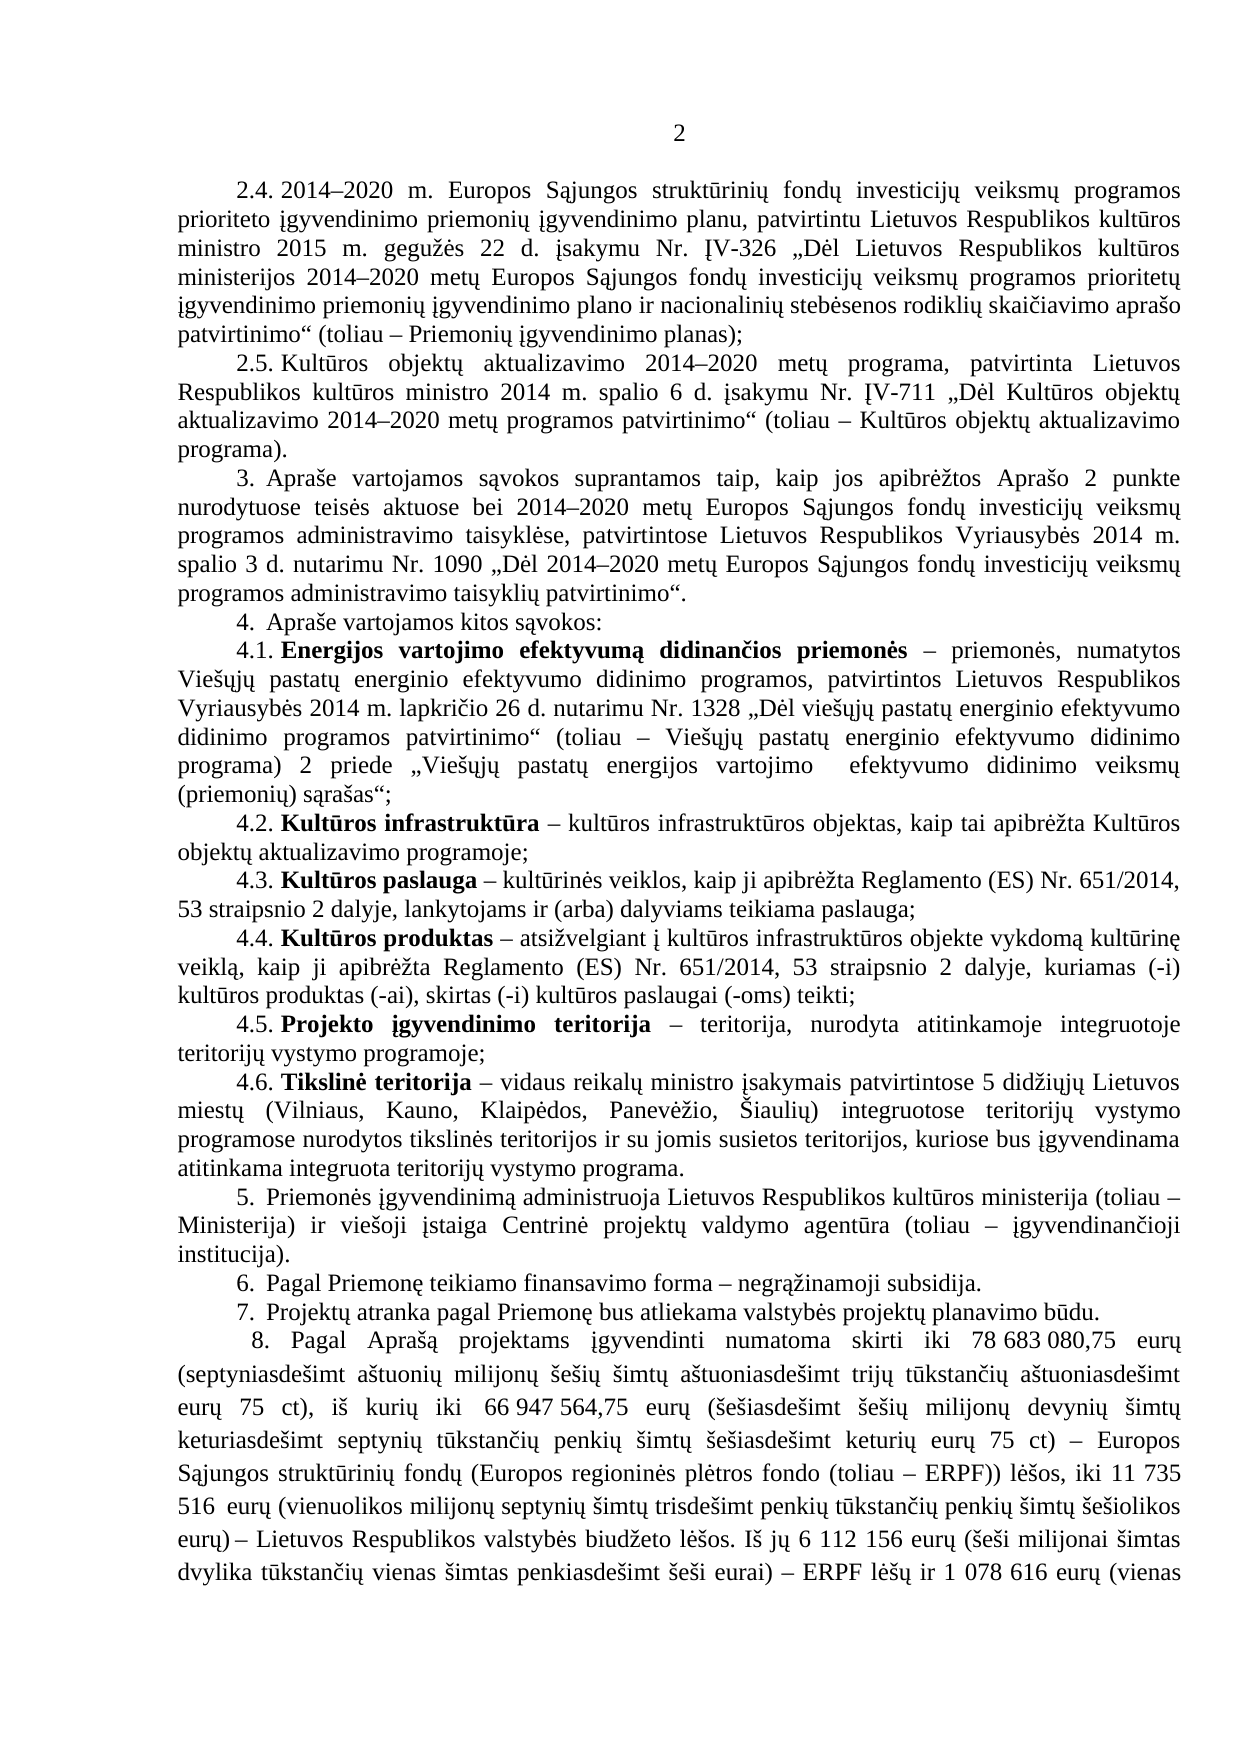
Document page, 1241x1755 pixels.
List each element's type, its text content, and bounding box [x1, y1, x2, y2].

text 7. Projektų atranka pagal Priemonę bus atliekama valstybės projektų planavimo būdu. [177, 1297, 1181, 1326]
text 2.5. Kultūros objektų aktualizavimo 2014–2020 metų programa, patvirtinta Lietuvos Respublikos kultūros ministro 2014 m. spalio 6 d. įsakymu Nr. ĮV-711 „Dėl Kultūros objektų aktualizavimo 2014–2020 metų programos patvirtinimo“ (toliau – Kultūros objektų aktualizavimo programa). [177, 348, 1181, 463]
text 5. Priemonės įgyvendinimą administruoja Lietuvos Respublikos kultūros ministerija (toliau – Ministerija) ir viešoji įstaiga Centrinė projektų valdymo agentūra (toliau – įgyvendinančioji institucija). [177, 1182, 1181, 1268]
text 3. Apraše vartojamos sąvokos suprantamos taip, kaip jos apibrėžtos Aprašo 2 punkte nurodytuose teisės aktuose bei 2014–2020 metų Europos Sąjungos fondų investicijų veiksmų programos administravimo taisyklėse, patvirtintose Lietuvos Respublikos Vyriausybės 2014 m. spalio 3 d. nutarimu Nr. 1090 „Dėl 2014–2020 metų Europos Sąjungos fondų investicijų veiksmų programos administravimo taisyklių patvirtinimo“. [177, 463, 1181, 607]
text 6. Pagal Priemonę teikiamo finansavimo forma – negrąžinamoji subsidija. [177, 1268, 1181, 1297]
text 2.4. 2014–2020 m. Europos Sąjungos struktūrinių fondų investicijų veiksmų programos prioriteto įgyvendinimo priemonių įgyvendinimo planu, patvirtintu Lietuvos Respublikos kultūros ministro 2015 m. gegužės 22 d. įsakymu Nr. ĮV-326 „Dėl Lietuvos Respublikos kultūros ministerijos 2014–2020 metų Europos Sąjungos fondų investicijų veiksmų programos prioritetų įgyvendinimo priemonių įgyvendinimo plano ir nacionalinių stebėsenos rodiklių skaičiavimo aprašo patvirtinimo“ (toliau – Priemonių įgyvendinimo planas); [177, 176, 1181, 348]
text 8. Pagal Aprašą projektams įgyvendinti numatoma skirti iki 78 683 080,75 eurų (septyniasdešimt aštuonių milijonų šešių šimtų aštuoniasdešimt trijų tūkstančių aštuoniasdešimt eurų 75 ct), iš kurių iki 66 947 564,75 eurų (šešiasdešimt šešių milijonų devynių šimtų keturiasdešimt septynių tūkstančių penkių šimtų šešiasdešimt keturių eurų 75 ct) – Europos Sąjungos struktūrinių fondų (Europos regioninės plėtros fondo (toliau – ERPF)) lėšos, iki 11 735 516 eurų (vienuolikos milijonų septynių šimtų trisdešimt penkių tūkstančių penkių šimtų šešiolikos eurų) – Lietuvos Respublikos valstybės biudžeto lėšos. Iš jų 6 112 156 eurų (šeši milijonai šimtas dvylika tūkstančių vienas šimtas penkiasdešimt šeši eurai) – ERPF lėšų ir 1 078 616 eurų (vienas [177, 1326, 1181, 1586]
text 4.1. Energijos vartojimo efektyvumą didinančios priemonės – priemonės, numatytos Viešųjų pastatų energinio efektyvumo didinimo programos, patvirtintos Lietuvos Respublikos Vyriausybės 2014 m. lapkričio 26 d. nutarimu Nr. 1328 „Dėl viešųjų pastatų energinio efektyvumo didinimo programos patvirtinimo“ (toliau – Viešųjų pastatų energinio efektyvumo didinimo programa) 2 priede „Viešųjų pastatų energijos vartojimo efektyvumo didinimo veiksmų (priemonių) sąrašas“; [177, 636, 1181, 808]
text 4.5. Projekto įgyvendinimo teritorija – teritorija, nurodyta atitinkamoje integruotoje teritorijų vystymo programoje; [177, 1009, 1181, 1067]
text 4. Apraše vartojamos kitos sąvokos: [177, 607, 1181, 636]
text 4.2. Kultūros infrastruktūra – kultūros infrastruktūros objektas, kaip tai apibrėžta Kultūros objektų aktualizavimo programoje; [177, 808, 1181, 866]
text 4.6. Tikslinė teritorija – vidaus reikalų ministro įsakymais patvirtintose 5 didžiųjų Lietuvos miestų (Vilniaus, Kauno, Klaipėdos, Panevėžio, Šiaulių) integruotose teritorijų vystymo programose nurodytos tikslinės teritorijos ir su jomis susietos teritorijos, kuriose bus įgyvendinama atitinkama integruota teritorijų vystymo programa. [177, 1067, 1181, 1182]
text 4.3. Kultūros paslauga – kultūrinės veiklos, kaip ji apibrėžta Reglamento (ES) Nr. 651/2014, 53 straipsnio 2 dalyje, lankytojams ir (arba) dalyviams teikiama paslauga; [177, 866, 1181, 923]
text 4.4. Kultūros produktas – atsižvelgiant į kultūros infrastruktūros objekte vykdomą kultūrinę veiklą, kaip ji apibrėžta Reglamento (ES) Nr. 651/2014, 53 straipsnio 2 dalyje, kuriamas (-i) kultūros produktas (-ai), skirtas (-i) kultūros paslaugai (-oms) teikti; [177, 923, 1181, 1009]
